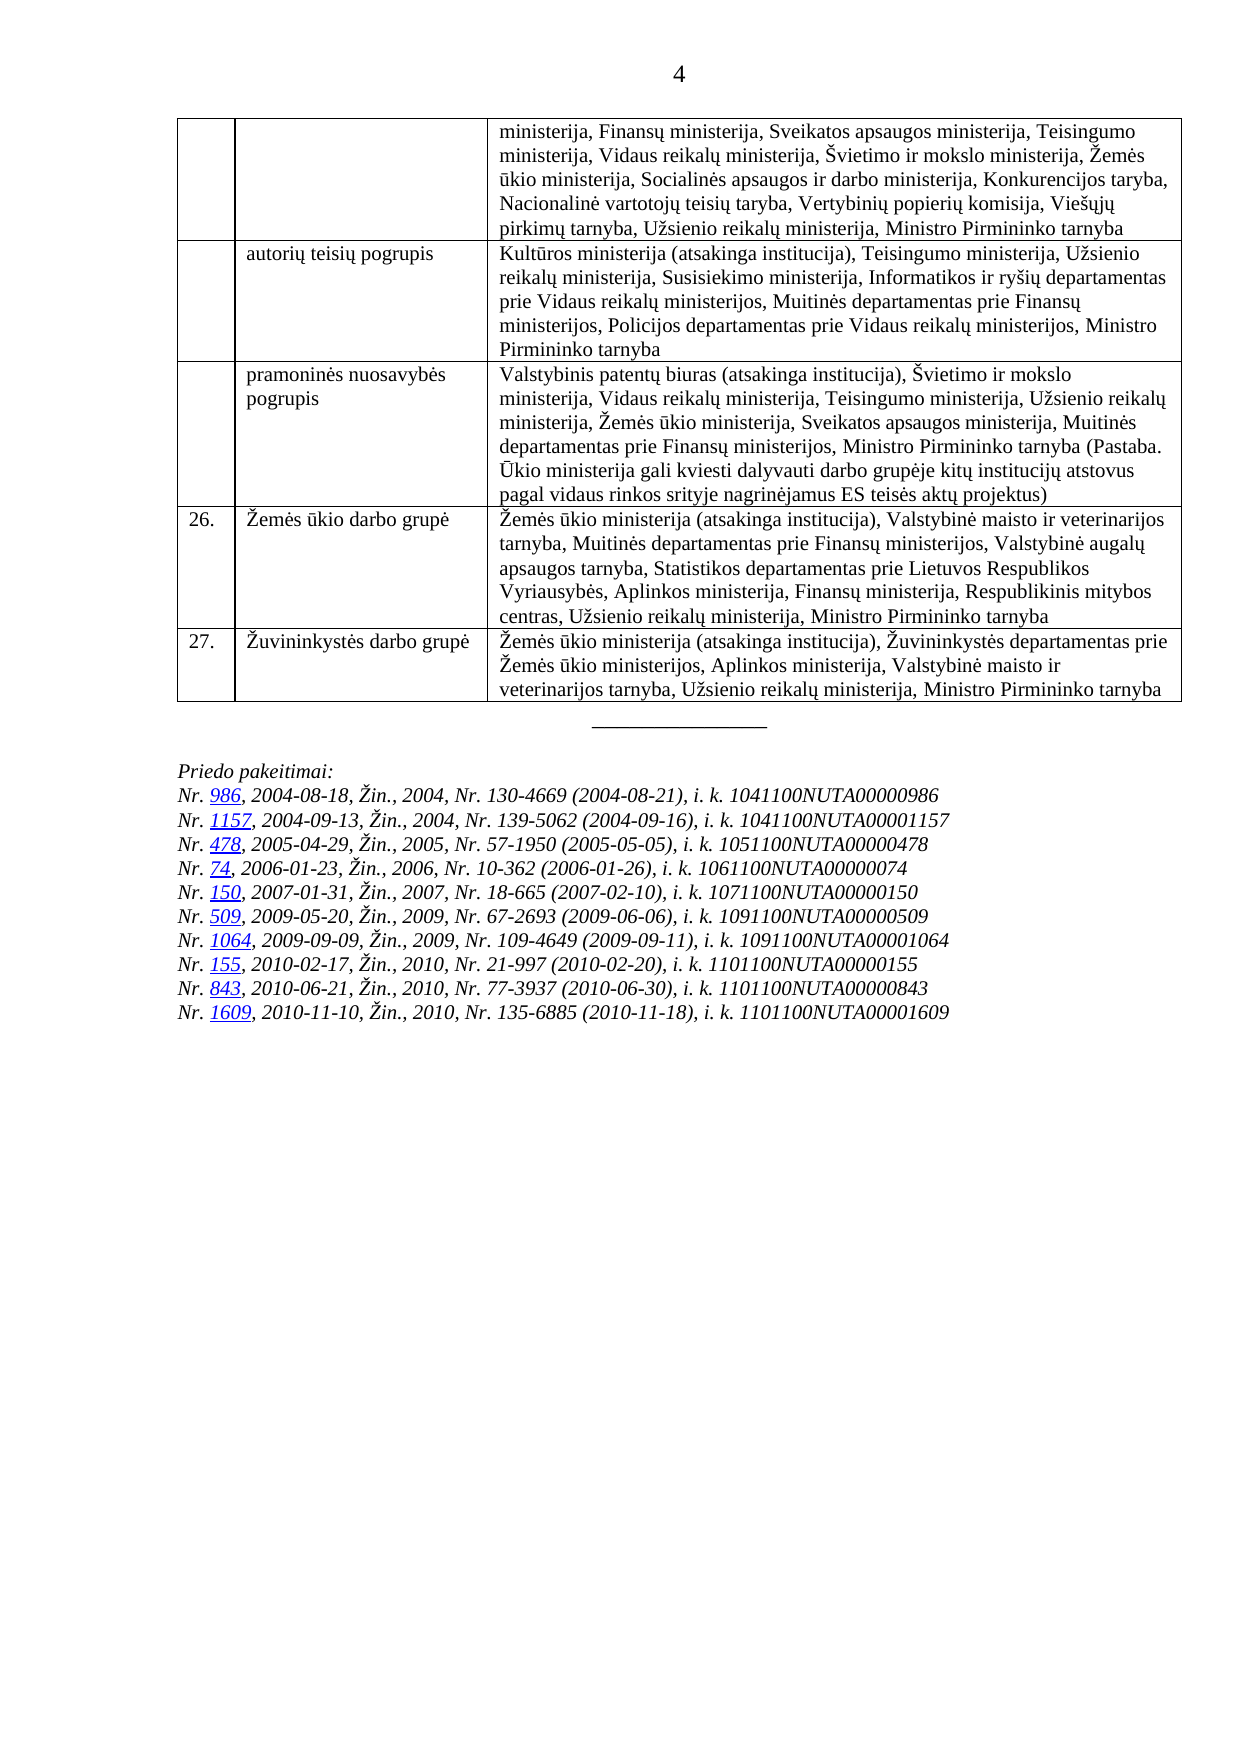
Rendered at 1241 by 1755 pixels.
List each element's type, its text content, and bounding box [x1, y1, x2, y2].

table_cell [178, 119, 234, 239]
table_cell pramoninės nuosavybės pogrupis [236, 362, 487, 506]
text Nr. 1064, 2009-09-09, Žin., 2009, Nr. 109-4649 (2009-09-11), i. k. 1091100NUTA00001064 [177, 928, 1181, 952]
table_cell Žemės ūkio ministerija (atsakinga institucija), Žuvininkystės departamentas prie Žemės ūkio ministerijos, Aplinkos ministerija, Valstybinė maisto ir veterinarijos tarnyba, Užsienio reikalų ministerija, Ministro Pirmininko tarnyba [488, 629, 1181, 701]
text Nr. 509, 2009-05-20, Žin., 2009, Nr. 67-2693 (2009-06-06), i. k. 1091100NUTA00000509 [177, 904, 1181, 928]
table_cell autorių teisių pogrupis [236, 241, 487, 361]
table_cell 26. [178, 507, 234, 628]
table_cell Valstybinis patentų biuras (atsakinga institucija), Švietimo ir mokslo ministerija, Vidaus reikalų ministerija, Teisingumo ministerija, Užsienio reikalų ministerija, Žemės ūkio ministerija, Sveikatos apsaugos ministerija, Muitinės departamentas prie Finansų ministerijos, Ministro Pirmininko tarnyba (Pastaba. Ūkio ministerija gali kviesti dalyvauti darbo grupėje kitų institucijų atstovus pagal vidaus rinkos srityje nagrinėjamus ES teisės aktų projektus) [488, 362, 1181, 506]
text Nr. 155, 2010-02-17, Žin., 2010, Nr. 21-997 (2010-02-20), i. k. 1101100NUTA00000155 [177, 952, 1181, 976]
table_cell [178, 241, 234, 361]
table_cell Kultūros ministerija (atsakinga institucija), Teisingumo ministerija, Užsienio reikalų ministerija, Susisiekimo ministerija, Informatikos ir ryšių departamentas prie Vidaus reikalų ministerijos, Muitinės departamentas prie Finansų ministerijos, Policijos departamentas prie Vidaus reikalų ministerijos, Ministro Pirmininko tarnyba [488, 241, 1181, 361]
text Nr. 843, 2010-06-21, Žin., 2010, Nr. 77-3937 (2010-06-30), i. k. 1101100NUTA00000843 [177, 976, 1181, 1000]
table_cell Žuvininkystės darbo grupė [236, 629, 487, 701]
table_cell Žemės ūkio darbo grupė [236, 507, 487, 628]
table_cell [236, 119, 487, 239]
table_cell ministerija, Finansų ministerija, Sveikatos apsaugos ministerija, Teisingumo ministerija, Vidaus reikalų ministerija, Švietimo ir mokslo ministerija, Žemės ūkio ministerija, Socialinės apsaugos ir darbo ministerija, Konkurencijos taryba, Nacionalinė vartotojų teisių taryba, Vertybinių popierių komisija, Viešųjų pirkimų tarnyba, Užsienio reikalų ministerija, Ministro Pirmininko tarnyba [488, 119, 1181, 239]
text Nr. 1157, 2004-09-13, Žin., 2004, Nr. 139-5062 (2004-09-16), i. k. 1041100NUTA00001157 [177, 807, 1181, 832]
text Nr. 150, 2007-01-31, Žin., 2007, Nr. 18-665 (2007-02-10), i. k. 1071100NUTA00000150 [177, 880, 1181, 904]
table_cell [178, 362, 234, 506]
text Nr. 986, 2004-08-18, Žin., 2004, Nr. 130-4669 (2004-08-21), i. k. 1041100NUTA00000986 [177, 783, 1181, 807]
text Nr. 478, 2005-04-29, Žin., 2005, Nr. 57-1950 (2005-05-05), i. k. 1051100NUTA00000478 [177, 832, 1181, 856]
text Nr. 1609, 2010-11-10, Žin., 2010, Nr. 135-6885 (2010-11-18), i. k. 1101100NUTA00001609 [177, 1000, 1181, 1024]
table_cell 27. [178, 629, 234, 701]
text ______________ [177, 702, 1181, 731]
text Priedo pakeitimai: [177, 759, 1181, 783]
table_cell Žemės ūkio ministerija (atsakinga institucija), Valstybinė maisto ir veterinarijos tarnyba, Muitinės departamentas prie Finansų ministerijos, Valstybinė augalų apsaugos tarnyba, Statistikos departamentas prie Lietuvos Respublikos Vyriausybės, Aplinkos ministerija, Finansų ministerija, Respublikinis mitybos centras, Užsienio reikalų ministerija, Ministro Pirmininko tarnyba [488, 507, 1181, 628]
text Nr. 74, 2006-01-23, Žin., 2006, Nr. 10-362 (2006-01-26), i. k. 1061100NUTA00000074 [177, 856, 1181, 880]
